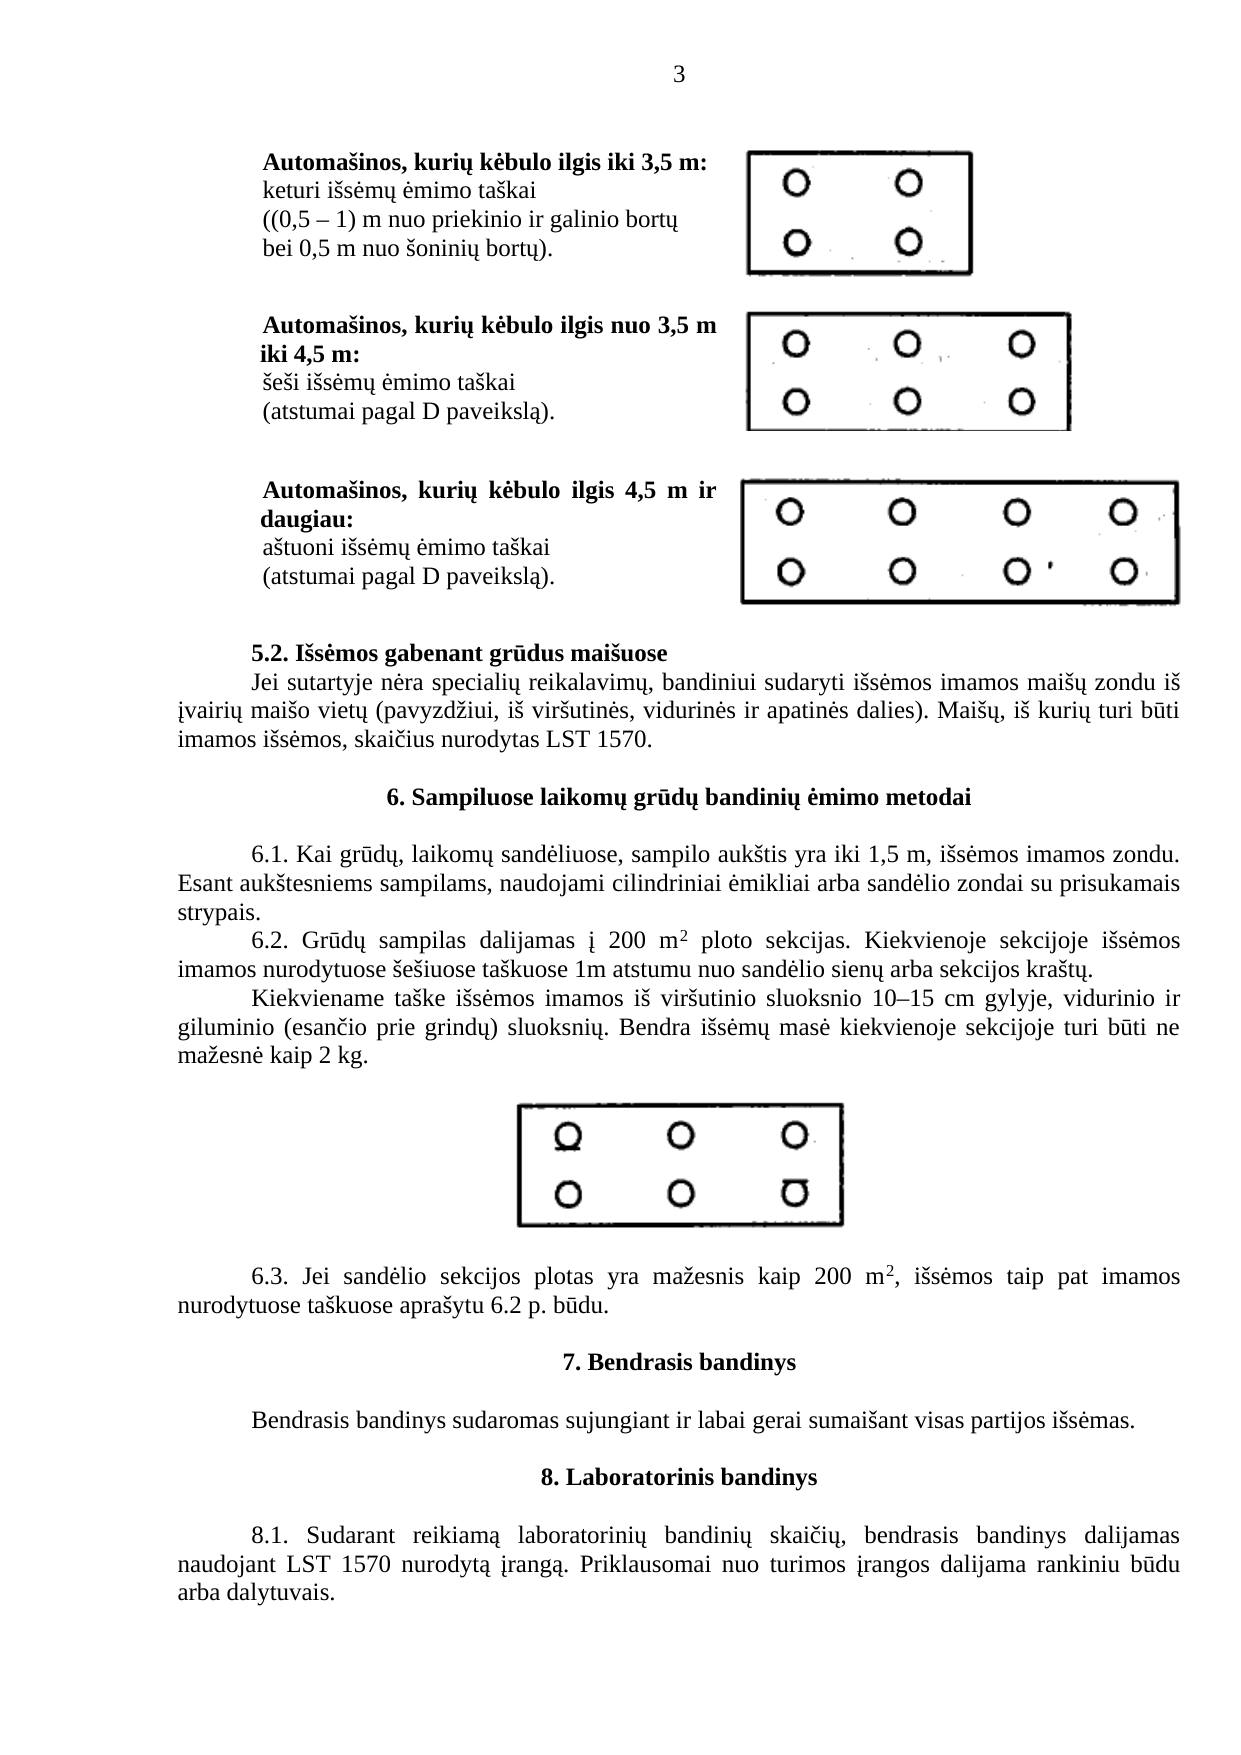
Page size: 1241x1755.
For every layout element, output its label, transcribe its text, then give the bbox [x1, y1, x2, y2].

text Jei sutartyje nėra specialių reikalavimų, bandiniui sudaryti išsėmos imamos maišų zondu iš įvairių maišo vietų (pavyzdžiui, iš viršutinės, vidurinės ir apatinės dalies). Maišų, iš kurių turi būti imamos išsėmos, skaičius nurodytas LST 1570. [177, 667, 1181, 753]
text Bendrasis bandinys sudaromas sujungiant ir labai gerai sumaišant visas partijos išsėmas. [177, 1405, 1181, 1434]
table_header Automašinos, kurių kėbulo ilgis nuo 3,5 m iki 4,5 m: šeši išsėmų ėmimo taškai (atstumai pagal D paveikslą). [177, 310, 729, 446]
table_header [729, 310, 1204, 446]
table_header [729, 475, 740, 609]
text 6.1. Kai grūdų, laikomų sandėliuose, sampilo aukštis yra iki 1,5 m, išsėmos imamos zondu. Esant aukštesniems sampilams, naudojami cilindriniai ėmikliai arba sandėlio zondai su prisukamais strypais. [177, 839, 1181, 926]
table_header [1183, 475, 1204, 609]
text 8.1. Sudarant reikiamą laboratorinių bandinių skaičių, bendrasis bandinys dalijamas naudojant LST 1570 nurodytą įrangą. Priklausomai nuo turimos įrangos dalijama rankiniu būdu arba dalytuvais. [177, 1520, 1181, 1606]
text 8. Laboratorinis bandinys [177, 1462, 1181, 1491]
text 7. Bendrasis bandinys [177, 1347, 1181, 1376]
table_header Automašinos, kurių kėbulo ilgis iki 3,5 m: keturi išsėmų ėmimo taškai ((0,5 – 1) m nuo priekinio ir galinio bortų bei 0,5 m nuo šoninių bortų). [177, 147, 729, 281]
text Kiekviename taške išsėmos imamos iš viršutinio sluoksnio 10–15 cm gylyje, vidurinio ir giluminio (esančio prie grindų) sluoksnių. Bendra išsėmų masė kiekvienoje sekcijoje turi būti ne mažesnė kaip 2 kg. [177, 983, 1181, 1069]
table_header [729, 147, 740, 281]
text 6.2. Grūdų sampilas dalijamas į 200 m2 ploto sekcijas. Kiekvienoje sekcijoje išsėmos imamos nurodytuose šešiuose taškuose 1m atstumu nuo sandėlio sienų arba sekcijos kraštų. [177, 926, 1181, 983]
text 6.3. Jei sandėlio sekcijos plotas yra mažesnis kaip 200 m2, išsėmos taip pat imamos nurodytuose taškuose aprašytu 6.2 p. būdu. [177, 1261, 1181, 1319]
text 5.2. Išsėmos gabenant grūdus maišuose [177, 638, 1181, 667]
table_header Automašinos, kurių kėbulo ilgis 4,5 m ir daugiau: aštuoni išsėmų ėmimo taškai (atstumai pagal D paveikslą). [177, 475, 729, 609]
text 6. Sampiluose laikomų grūdų bandinių ėmimo metodai [177, 782, 1181, 811]
table_header [976, 147, 1204, 281]
